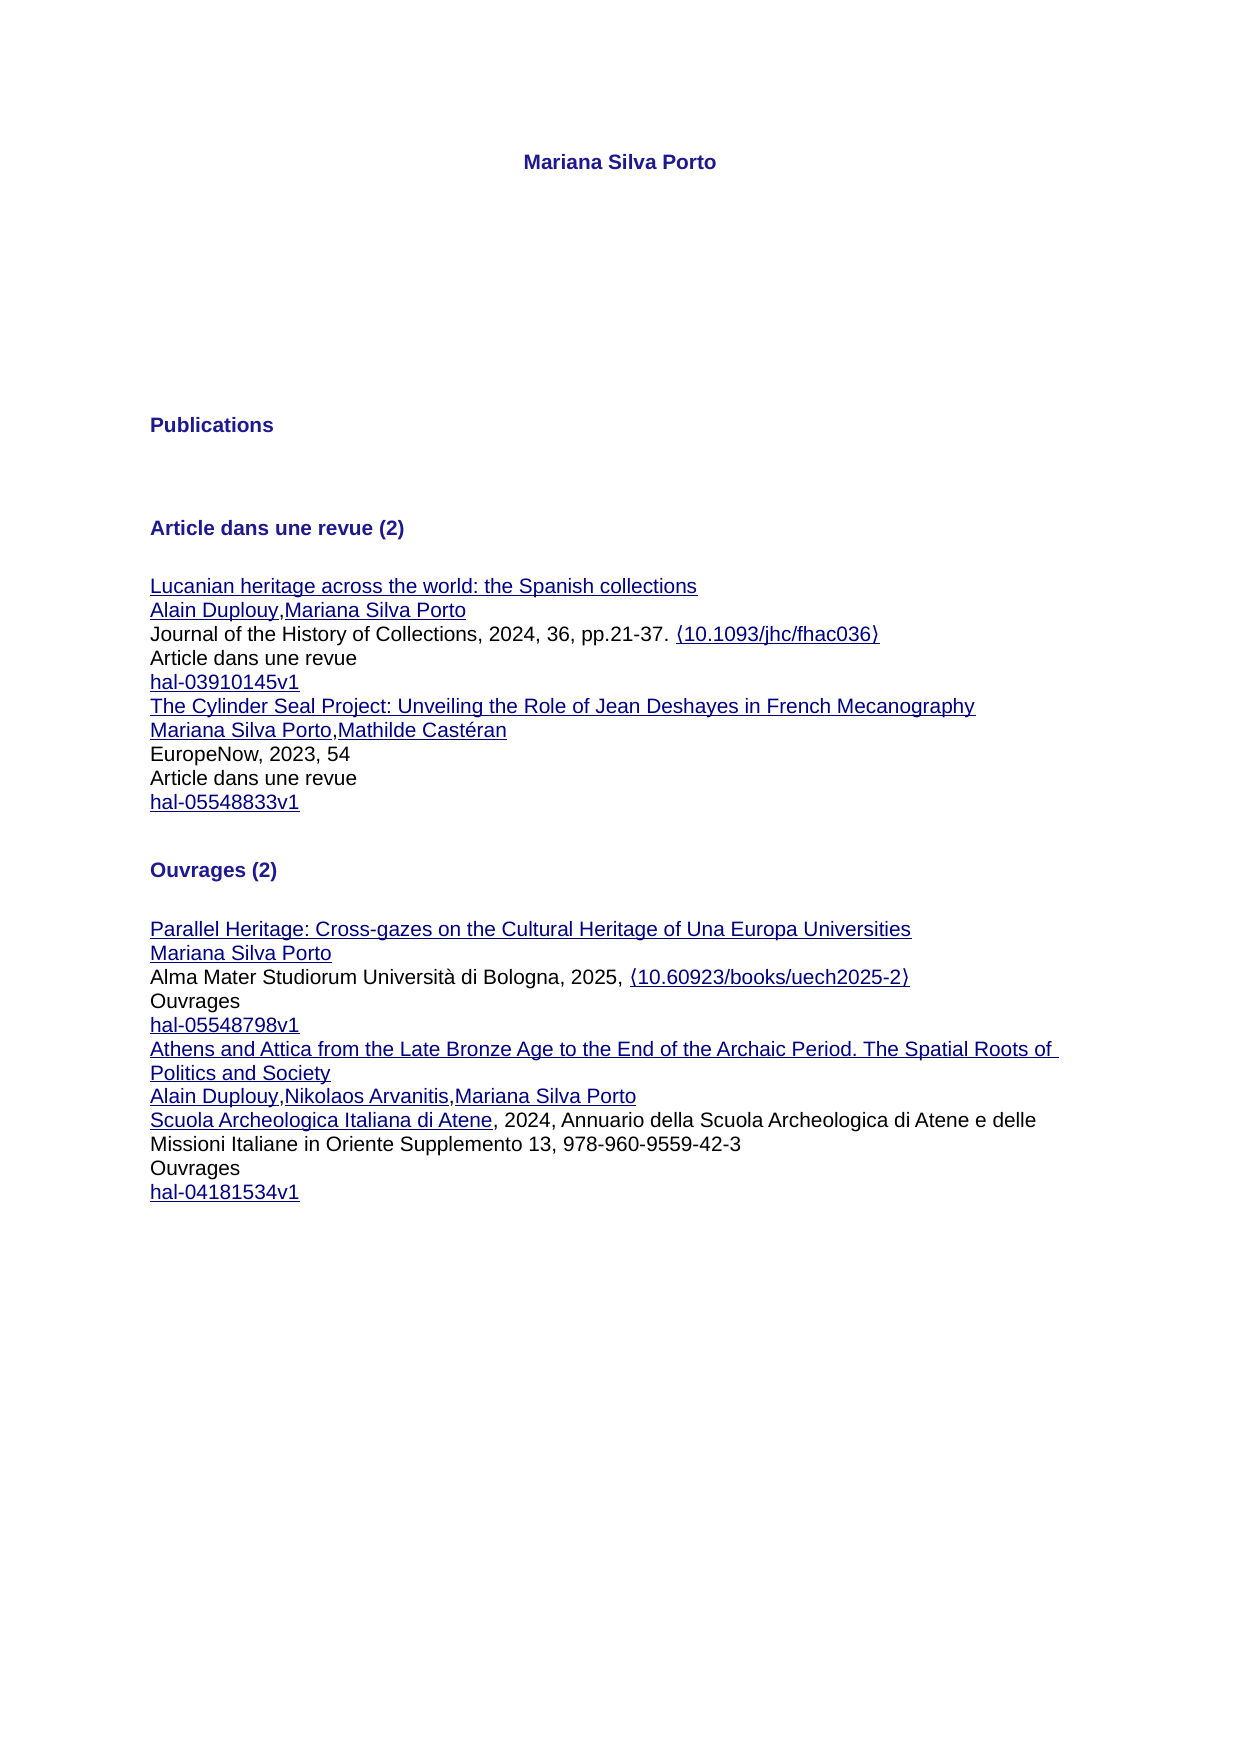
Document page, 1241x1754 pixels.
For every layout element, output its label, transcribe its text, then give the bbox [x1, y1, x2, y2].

subtitle Mariana Silva Porto [150, 150, 1090, 174]
subtitle Publications [150, 412, 1090, 436]
table_cell The Cylinder Seal Project: Unveiling the Role of Jean Deshayes in French Mecanography Mariana Silva Porto,Mathilde Castéran EuropeNow, 2023, 54 Article dans une revue hal-05548833v1 [150, 694, 1090, 813]
subtitle Ouvrages (2) [150, 858, 1090, 882]
table_header Parallel Heritage: Cross-gazes on the Cultural Heritage of Una Europa Universities Mariana Silva Porto Alma Mater Studiorum Università di Bologna, 2025, ⟨10.60923/books/uech2025-2⟩ Ouvrages hal-05548798v1 [150, 917, 1090, 1036]
table_header Lucanian heritage across the world: the Spanish collections Alain Duplouy,Mariana Silva Porto Journal of the History of Collections, 2024, 36, pp.21-37. ⟨10.1093/jhc/fhac036⟩ Article dans une revue hal-03910145v1 [150, 574, 1090, 694]
subtitle Article dans une revue (2) [150, 516, 1090, 539]
table_cell Athens and Attica from the Late Bronze Age to the End of the Archaic Period. The Spatial Roots of Politics and Society Alain Duplouy,Nikolaos Arvanitis,Mariana Silva Porto Scuola Archeologica Italiana di Atene, 2024, Annuario della Scuola Archeologica di Atene e delle Missioni Italiane in Oriente Supplemento 13, 978-960-9559-42-3 Ouvrages hal-04181534v1 [150, 1036, 1090, 1204]
